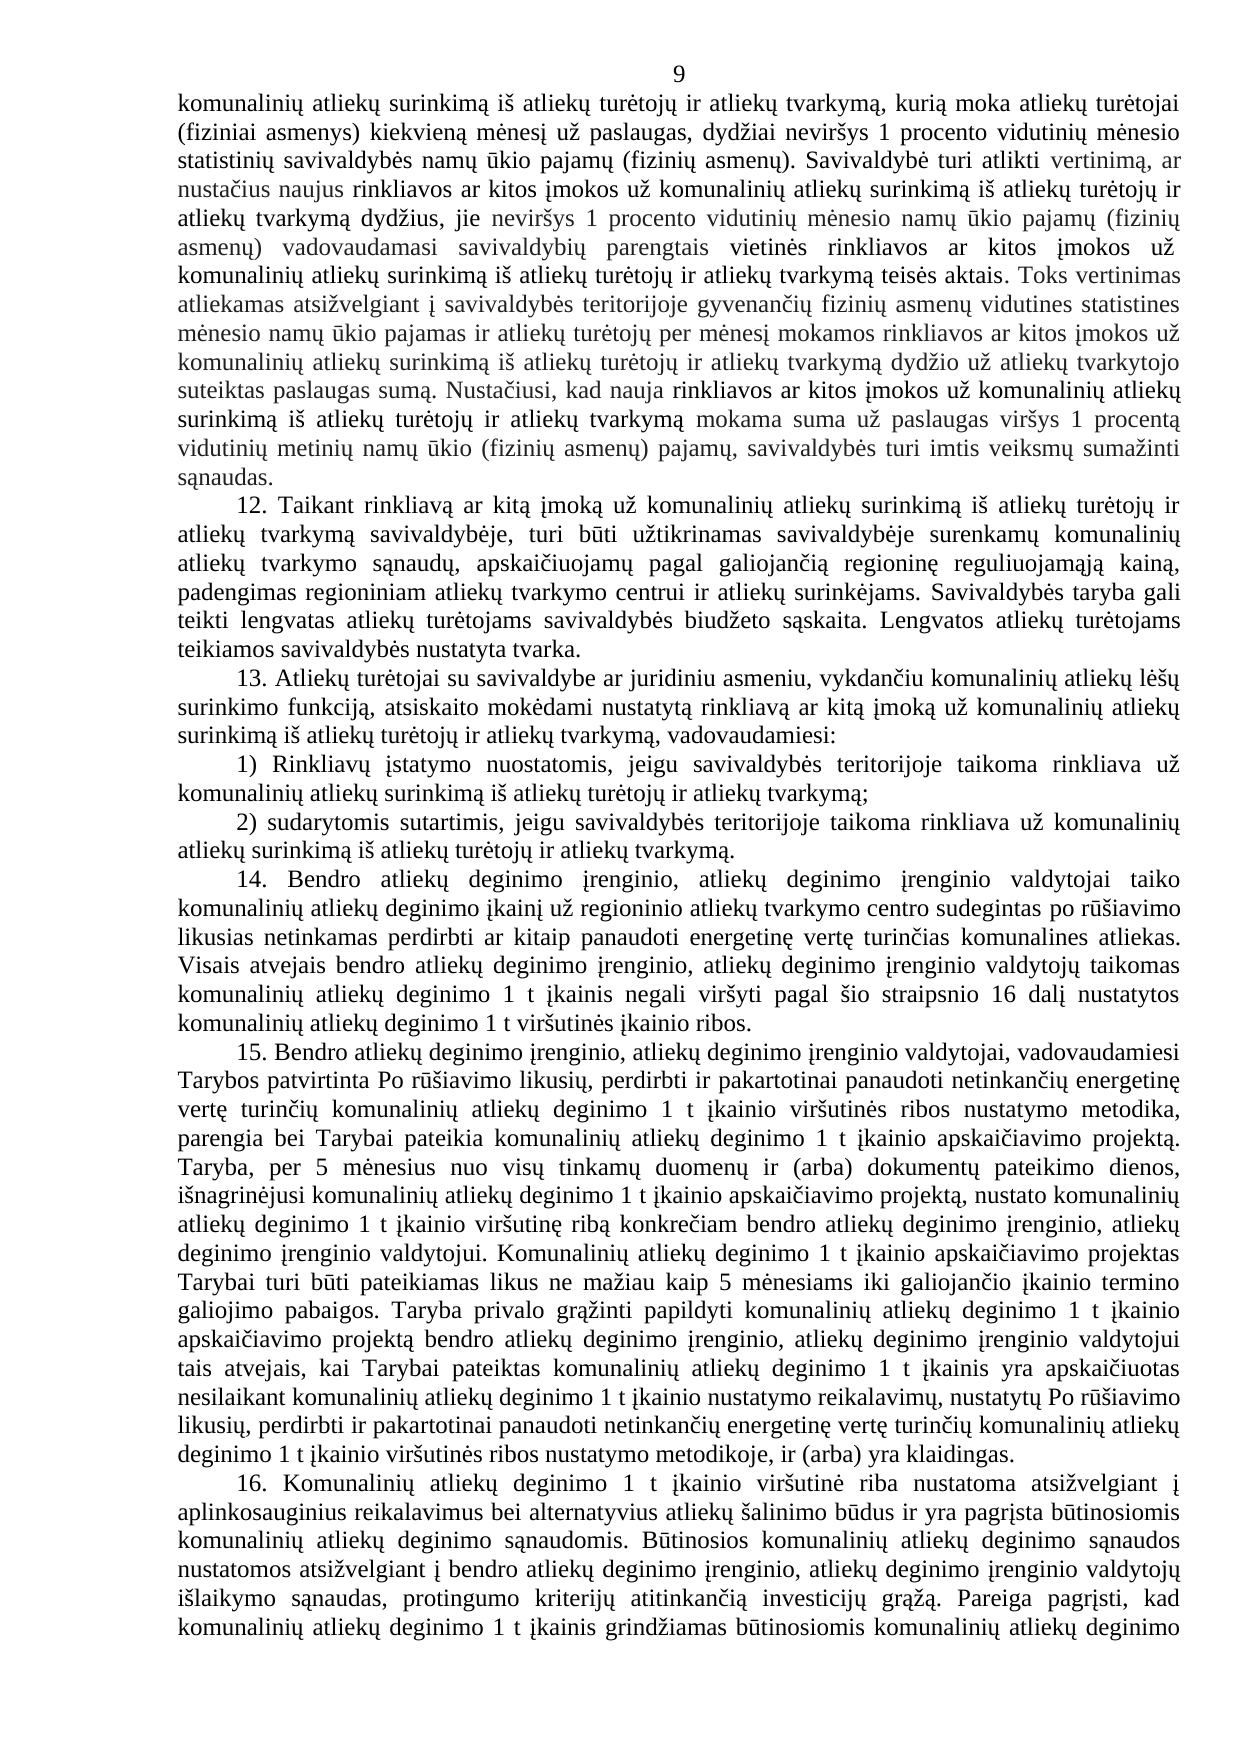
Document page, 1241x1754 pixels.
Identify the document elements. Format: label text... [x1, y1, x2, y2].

text 12. Taikant rinkliavą ar kitą įmoką už komunalinių atliekų surinkimą iš atliekų turėtojų ir atliekų tvarkymą savivaldybėje, turi būti užtikrinamas savivaldybėje surenkamų komunalinių atliekų tvarkymo sąnaudų, apskaičiuojamų pagal galiojančią regioninę reguliuojamąją kainą, padengimas regioniniam atliekų tvarkymo centrui ir atliekų surinkėjams. Savivaldybės taryba gali teikti lengvatas atliekų turėtojams savivaldybės biudžeto sąskaita. Lengvatos atliekų turėtojams teikiamos savivaldybės nustatyta tvarka. [177, 490, 1181, 663]
text 1) Rinkliavų įstatymo nuostatomis, jeigu savivaldybės teritorijoje taikoma rinkliava už komunalinių atliekų surinkimą iš atliekų turėtojų ir atliekų tvarkymą; [177, 749, 1181, 807]
text 14. Bendro atliekų deginimo įrenginio, atliekų deginimo įrenginio valdytojai taiko komunalinių atliekų deginimo įkainį už regioninio atliekų tvarkymo centro sudegintas po rūšiavimo likusias netinkamas perdirbti ar kitaip panaudoti energetinę vertę turinčias komunalines atliekas. Visais atvejais bendro atliekų deginimo įrenginio, atliekų deginimo įrenginio valdytojų taikomas komunalinių atliekų deginimo 1 t įkainis negali viršyti pagal šio straipsnio 16 dalį nustatytos komunalinių atliekų deginimo 1 t viršutinės įkainio ribos. [177, 864, 1181, 1037]
text 13. Atliekų turėtojai su savivaldybe ar juridiniu asmeniu, vykdančiu komunalinių atliekų lėšų surinkimo funkciją, atsiskaito mokėdami nustatytą rinkliavą ar kitą įmoką už komunalinių atliekų surinkimą iš atliekų turėtojų ir atliekų tvarkymą, vadovaudamiesi: [177, 663, 1181, 749]
text 15. Bendro atliekų deginimo įrenginio, atliekų deginimo įrenginio valdytojai, vadovaudamiesi Tarybos patvirtinta Po rūšiavimo likusių, perdirbti ir pakartotinai panaudoti netinkančių energetinę vertę turinčių komunalinių atliekų deginimo 1 t įkainio viršutinės ribos nustatymo metodika, parengia bei Tarybai pateikia komunalinių atliekų deginimo 1 t įkainio apskaičiavimo projektą. Taryba, per 5 mėnesius nuo visų tinkamų duomenų ir (arba) dokumentų pateikimo dienos, išnagrinėjusi komunalinių atliekų deginimo 1 t įkainio apskaičiavimo projektą, nustato komunalinių atliekų deginimo 1 t įkainio viršutinę ribą konkrečiam bendro atliekų deginimo įrenginio, atliekų deginimo įrenginio valdytojui. Komunalinių atliekų deginimo 1 t įkainio apskaičiavimo projektas Tarybai turi būti pateikiamas likus ne mažiau kaip 5 mėnesiams iki galiojančio įkainio termino galiojimo pabaigos. Taryba privalo grąžinti papildyti komunalinių atliekų deginimo 1 t įkainio apskaičiavimo projektą bendro atliekų deginimo įrenginio, atliekų deginimo įrenginio valdytojui tais atvejais, kai Tarybai pateiktas komunalinių atliekų deginimo 1 t įkainis yra apskaičiuotas nesilaikant komunalinių atliekų deginimo 1 t įkainio nustatymo reikalavimų, nustatytų Po rūšiavimo likusių, perdirbti ir pakartotinai panaudoti netinkančių energetinę vertę turinčių komunalinių atliekų deginimo 1 t įkainio viršutinės ribos nustatymo metodikoje, ir (arba) yra klaidingas. [177, 1037, 1181, 1468]
text 2) sudarytomis sutartimis, jeigu savivaldybės teritorijoje taikoma rinkliava už komunalinių atliekų surinkimą iš atliekų turėtojų ir atliekų tvarkymą. [177, 807, 1181, 864]
text 16. Komunalinių atliekų deginimo 1 t įkainio viršutinė riba nustatoma atsižvelgiant į aplinkosauginius reikalavimus bei alternatyvius atliekų šalinimo būdus ir yra pagrįsta būtinosiomis komunalinių atliekų deginimo sąnaudomis. Būtinosios komunalinių atliekų deginimo sąnaudos nustatomos atsižvelgiant į bendro atliekų deginimo įrenginio, atliekų deginimo įrenginio valdytojų išlaikymo sąnaudas, protingumo kriterijų atitinkančią investicijų grąžą. Pareiga pagrįsti, kad komunalinių atliekų deginimo 1 t įkainis grindžiamas būtinosiomis komunalinių atliekų deginimo [177, 1468, 1181, 1640]
text komunalinių atliekų surinkimą iš atliekų turėtojų ir atliekų tvarkymą, kurią moka atliekų turėtojai (fiziniai asmenys) kiekvieną mėnesį už paslaugas, dydžiai neviršys 1 procento vidutinių mėnesio statistinių savivaldybės namų ūkio pajamų (fizinių asmenų). Savivaldybė turi atlikti vertinimą, ar nustačius naujus rinkliavos ar kitos įmokos už komunalinių atliekų surinkimą iš atliekų turėtojų ir atliekų tvarkymą dydžius, jie neviršys 1 procento vidutinių mėnesio namų ūkio pajamų (fizinių asmenų) vadovaudamasi savivaldybių parengtais vietinės rinkliavos ar kitos įmokos už komunalinių atliekų surinkimą iš atliekų turėtojų ir atliekų tvarkymą teisės aktais. Toks vertinimas atliekamas atsižvelgiant į savivaldybės teritorijoje gyvenančių fizinių asmenų vidutines statistines mėnesio namų ūkio pajamas ir atliekų turėtojų per mėnesį mokamos rinkliavos ar kitos įmokos už komunalinių atliekų surinkimą iš atliekų turėtojų ir atliekų tvarkymą dydžio už atliekų tvarkytojo suteiktas paslaugas sumą. Nustačiusi, kad nauja rinkliavos ar kitos įmokos už komunalinių atliekų surinkimą iš atliekų turėtojų ir atliekų tvarkymą mokama suma už paslaugas viršys 1 procentą vidutinių metinių namų ūkio (fizinių asmenų) pajamų, savivaldybės turi imtis veiksmų sumažinti sąnaudas. [177, 88, 1181, 490]
